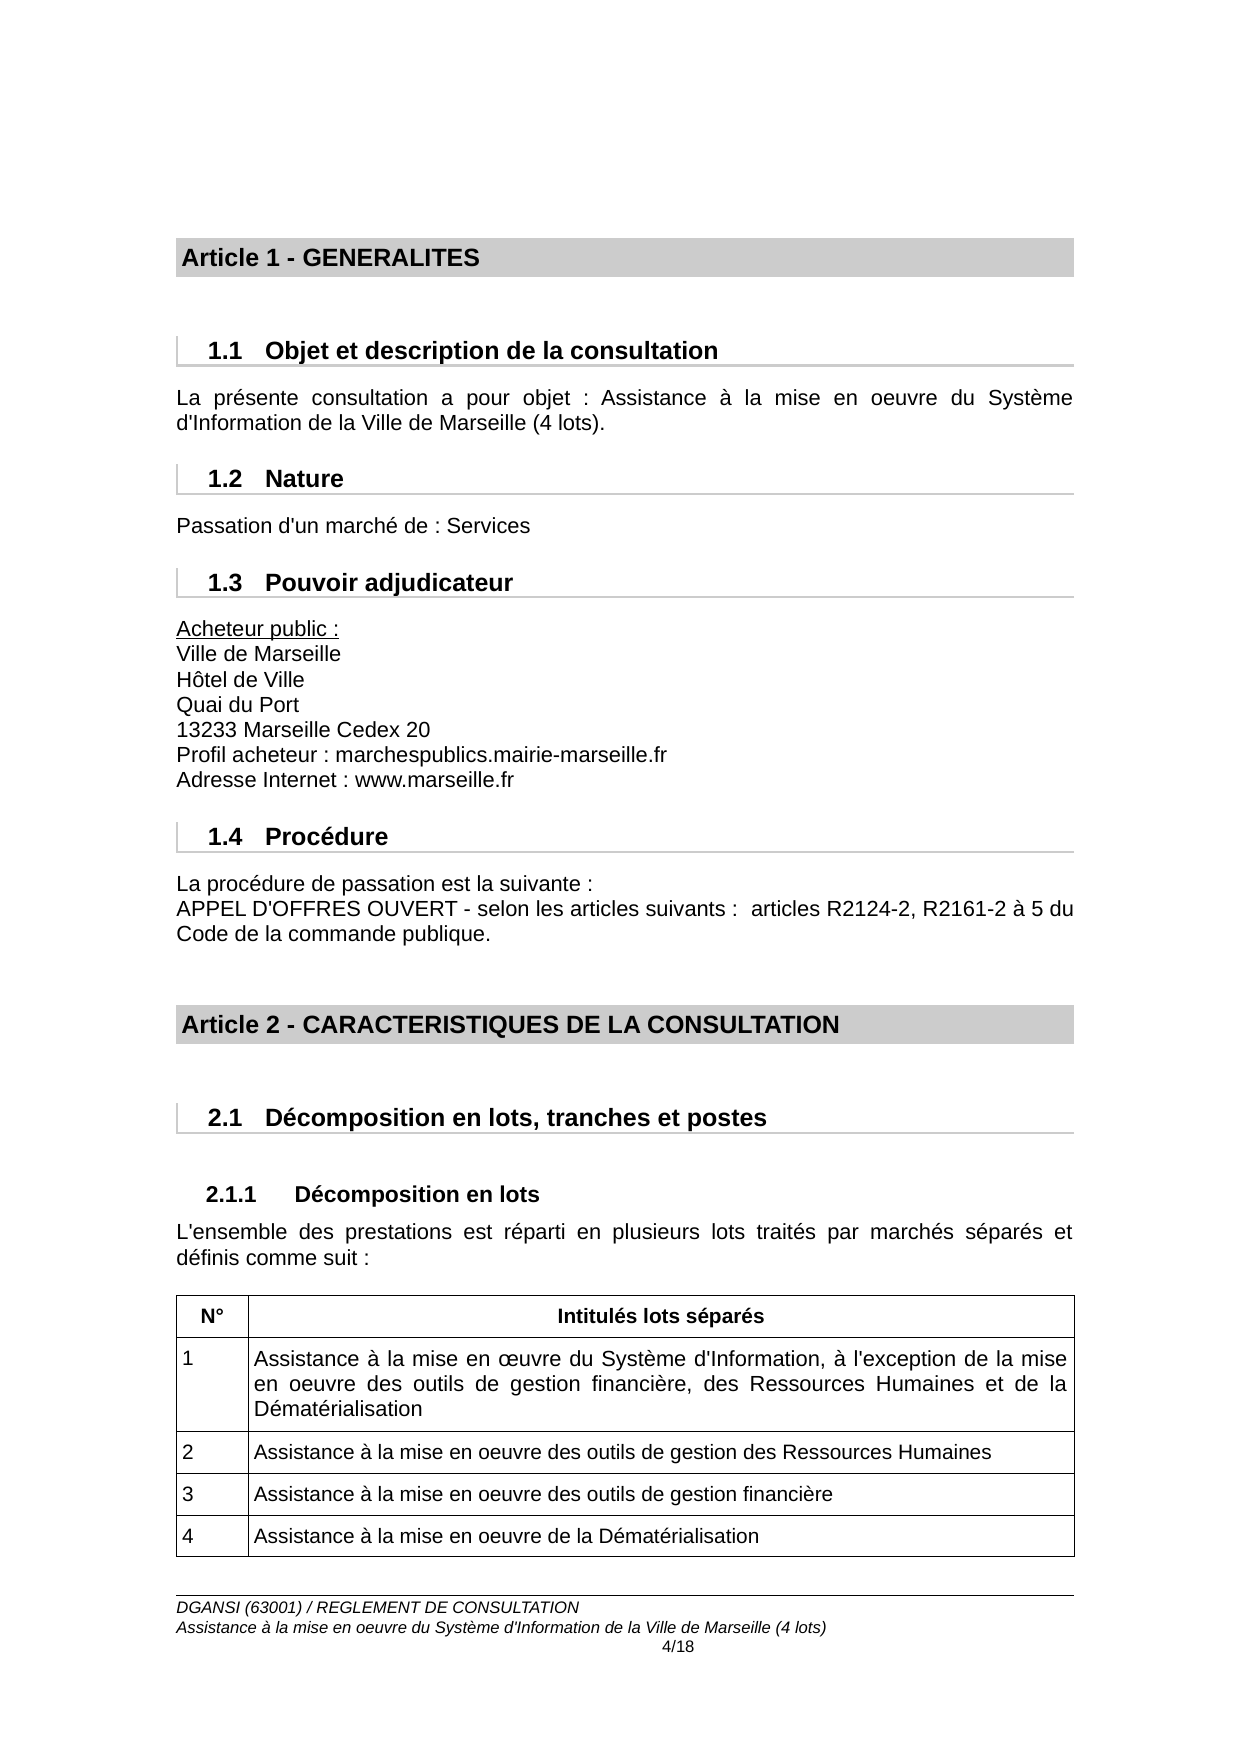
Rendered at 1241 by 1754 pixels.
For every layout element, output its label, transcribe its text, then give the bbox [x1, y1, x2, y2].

subtitle Nature [178, 464, 1074, 493]
table_header N° [177, 1296, 248, 1337]
subtitle Décomposition en lots [176, 1181, 1074, 1207]
text 13233 Marseille Cedex 20 [176, 717, 1074, 742]
subtitle Objet et description de la consultation [178, 336, 1074, 364]
subtitle Pouvoir adjudicateur [176, 567, 1074, 596]
text Quai du Port [176, 692, 1074, 717]
table_cell Assistance à la mise en œuvre du Système d'Information, à l'exception de la mise en oeuvre des outils de gestion financière, des Ressources Humaines et de la Dématérialisation [249, 1338, 1074, 1431]
text Passation d'un marché de : Services [176, 513, 1074, 538]
table_cell 1 [177, 1338, 248, 1431]
table_cell 2 [177, 1432, 248, 1472]
table_cell Assistance à la mise en oeuvre des outils de gestion financière [249, 1474, 1074, 1514]
table_cell Assistance à la mise en oeuvre de la Dématérialisation [249, 1516, 1074, 1556]
table_cell Assistance à la mise en oeuvre des outils de gestion des Ressources Humaines [249, 1432, 1074, 1472]
subtitle GENERALITES [178, 240, 1072, 275]
text Acheteur public : [176, 616, 1074, 641]
text Ville de Marseille [176, 641, 1074, 666]
text L'ensemble des prestations est réparti en plusieurs lots traités par marchés séparés et définis comme suit : [176, 1219, 1074, 1270]
subtitle Procédure [178, 822, 1074, 851]
text APPEL D'OFFRES OUVERT - selon les articles suivants : articles R2124-2, R2161-2 à 5 du Code de la commande publique. [176, 896, 1074, 946]
table_header Intitulés lots séparés [249, 1296, 1074, 1337]
text Hôtel de Ville [176, 666, 1074, 692]
table_cell 3 [177, 1474, 248, 1514]
text La procédure de passation est la suivante : [176, 871, 1074, 896]
table_cell 4 [177, 1516, 248, 1556]
text Profil acheteur : marchespublics.mairie-marseille.fr [176, 742, 1074, 767]
subtitle Décomposition en lots, tranches et postes [178, 1103, 1074, 1132]
subtitle CARACTERISTIQUES DE LA CONSULTATION [178, 1007, 1072, 1042]
text Adresse Internet : www.marseille.fr [176, 767, 1074, 792]
text La présente consultation a pour objet : Assistance à la mise en oeuvre du Système d'Information de la Ville de Marseille (4 lots). [176, 384, 1074, 435]
